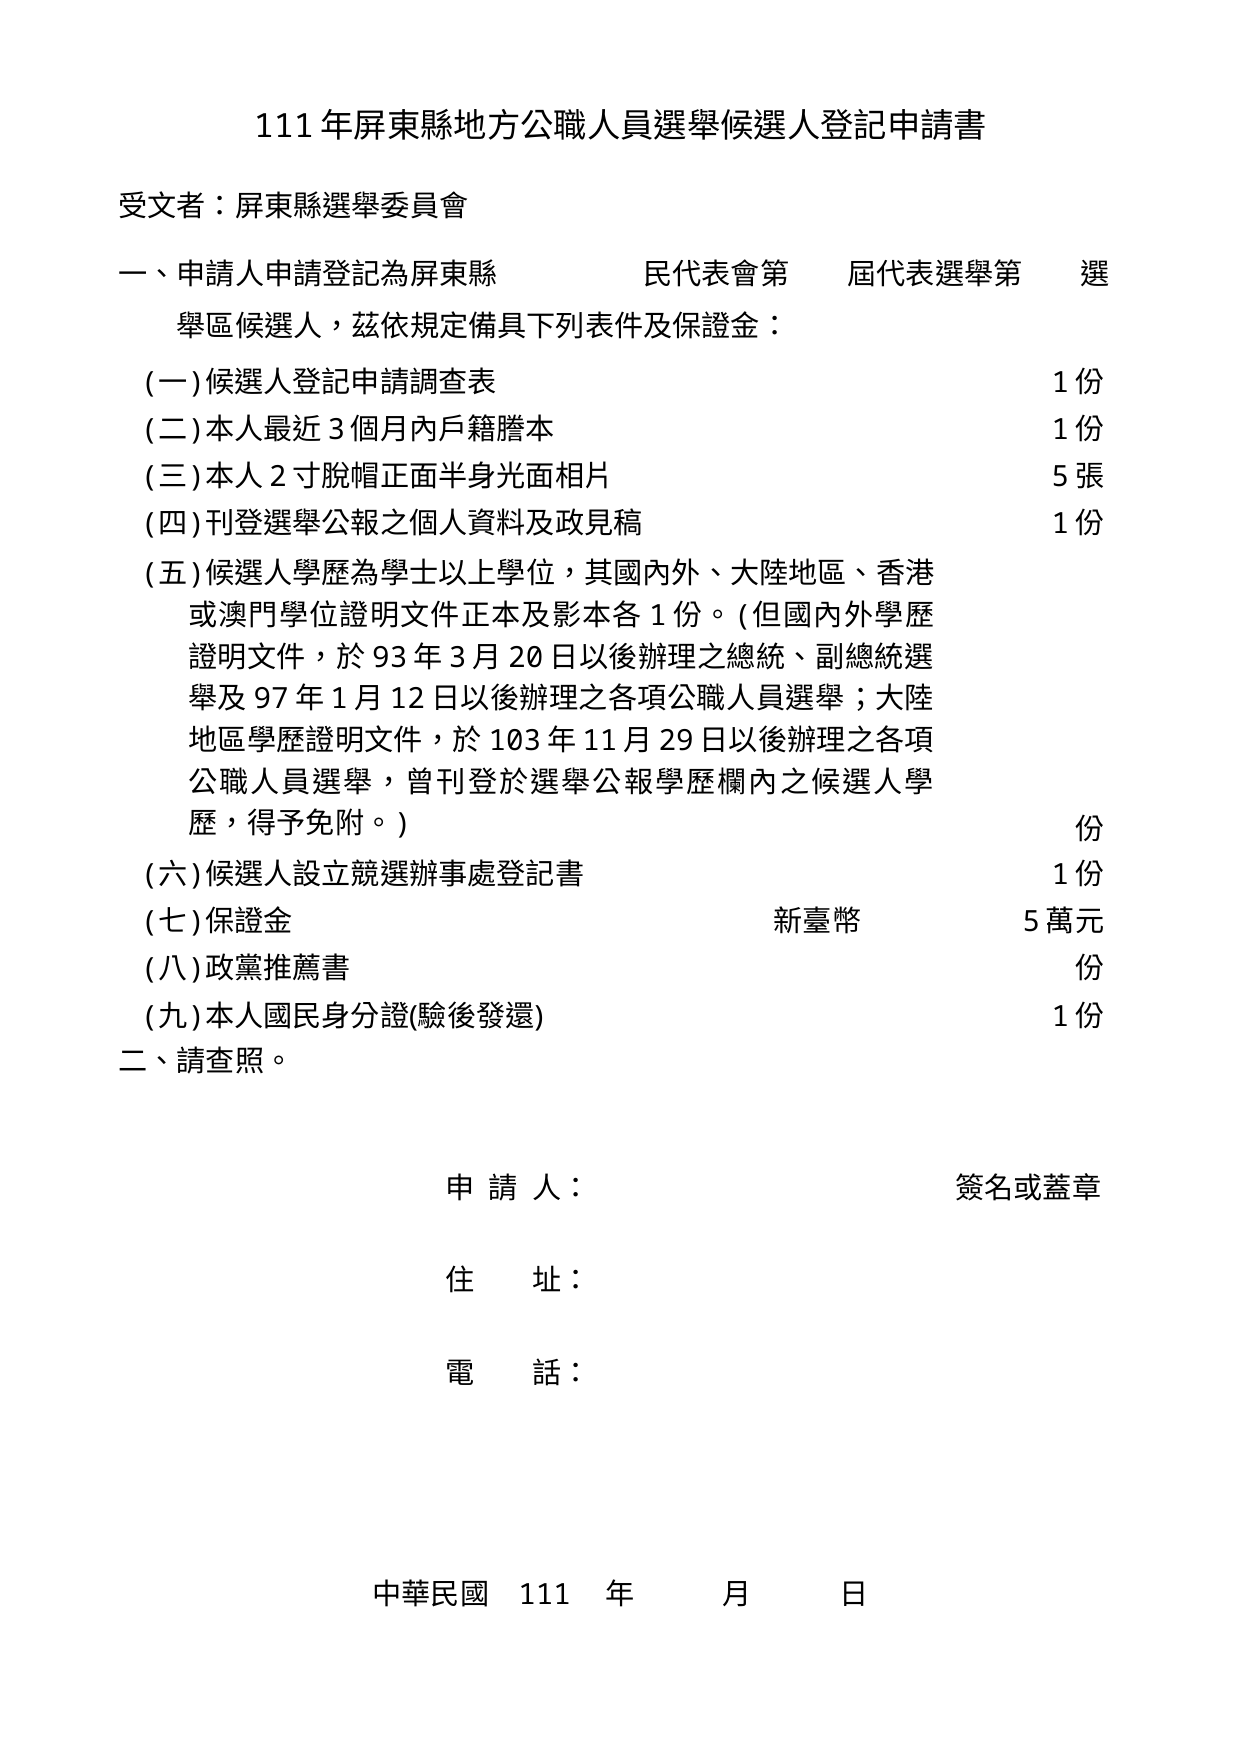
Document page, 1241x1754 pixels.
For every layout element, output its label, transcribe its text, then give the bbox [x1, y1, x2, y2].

table_cell (六)候選人設立競選辦事處登記書 [129, 848, 946, 895]
text 111年屏東縣地方公職人員選舉候選人登記申請書 [118, 99, 1122, 147]
table_cell (五)候選人學歷為學士以上學位，其國內外、大陸地區、香港或澳門學位證明文件正本及影本各1份。(但國內外學歷證明文件，於93年3月20日以後辦理之總統、副總統選舉及97年1月12日以後辦理之各項公職人員選舉；大陸地區學歷證明文件，於103年11月29日以後辦理之各項公職人員選舉，曾刊登於選舉公報學歷欄內之候選人學歷，得予免附。) [129, 545, 946, 848]
table_header (一)候選人登記申請調查表 [129, 356, 946, 403]
text 申 請 人： 簽名或蓋章 [445, 1164, 1122, 1207]
table_cell 1份 [946, 498, 1115, 545]
text 電 話： [445, 1349, 1122, 1391]
table_cell 1份 [946, 848, 1115, 895]
table_cell 1份 [946, 403, 1115, 450]
text 中華民國 111 年 月 日 [118, 1571, 1122, 1613]
text 住 址： [445, 1257, 1122, 1299]
table_cell (七)保證金 新臺幣 [129, 895, 946, 943]
table_cell (二)本人最近3個月內戶籍謄本 [129, 403, 946, 450]
table_cell (三)本人2寸脫帽正面半身光面相片 [129, 450, 946, 498]
table_header 1份 [946, 356, 1115, 403]
table_cell 5萬元 [946, 895, 1115, 943]
table_cell 份 [946, 943, 1115, 990]
text 受文者：屏東縣選舉委員會 [118, 183, 1122, 225]
text 二、請查照。 [118, 1037, 1122, 1079]
table_cell 份 [946, 545, 1115, 848]
table_cell (八)政黨推薦書 [129, 943, 946, 990]
table_cell (四)刊登選舉公報之個人資料及政見稿 [129, 498, 946, 545]
table_cell 1份 [946, 990, 1115, 1037]
table_cell 5張 [946, 450, 1115, 498]
table_cell (九)本人國民身分證(驗後發還) [129, 990, 946, 1037]
text 一、申請人申請登記為屏東縣 民代表會第 屆代表選舉第 選舉區候選人，茲依規定備具下列表件及保證金： [118, 250, 1122, 345]
